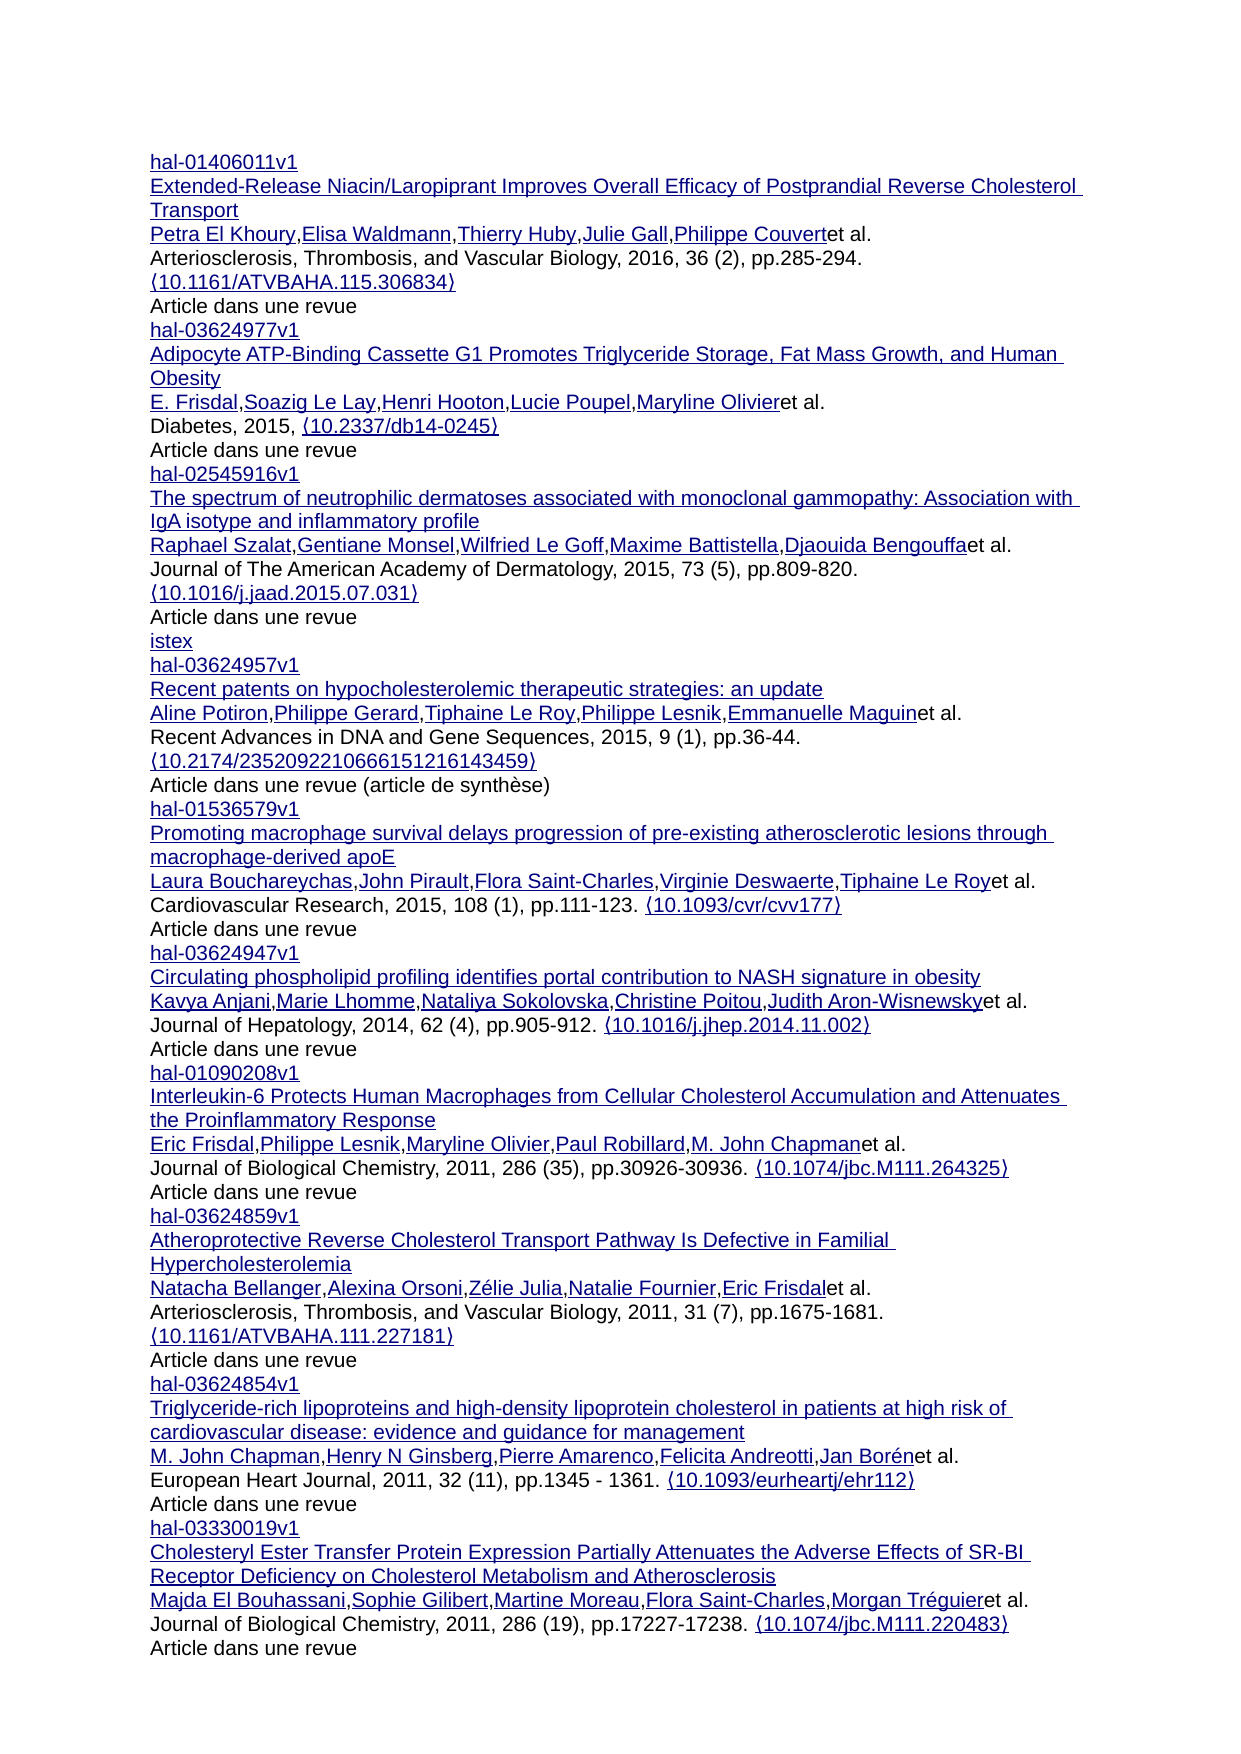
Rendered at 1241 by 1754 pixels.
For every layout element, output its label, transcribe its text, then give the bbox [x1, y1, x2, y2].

table_cell Extended-Release Niacin/Laropiprant Improves Overall Efficacy of Postprandial Reverse Cholesterol Transport Petra El Khoury,Elisa Waldmann,Thierry Huby,Julie Gall,Philippe Couvertet al. Arteriosclerosis, Thrombosis, and Vascular Biology, 2016, 36 (2), pp.285-294. ⟨10.1161/ATVBAHA.115.306834⟩ Article dans une revue hal-03624977v1 [150, 174, 1090, 342]
table_cell hal-01406011v1 [150, 150, 1090, 174]
table_cell Circulating phospholipid profiling identifies portal contribution to NASH signature in obesity Kavya Anjani,Marie Lhomme,Nataliya Sokolovska,Christine Poitou,Judith Aron-Wisnewskyet al. Journal of Hepatology, 2014, 62 (4), pp.905-912. ⟨10.1016/j.jhep.2014.11.002⟩ Article dans une revue hal-01090208v1 [150, 965, 1090, 1084]
table_cell Adipocyte ATP-Binding Cassette G1 Promotes Triglyceride Storage, Fat Mass Growth, and Human Obesity E. Frisdal,Soazig Le Lay,Henri Hooton,Lucie Poupel,Maryline Olivieret al. Diabetes, 2015, ⟨10.2337/db14-0245⟩ Article dans une revue hal-02545916v1 [150, 342, 1090, 485]
table_cell Triglyceride-rich lipoproteins and high-density lipoprotein cholesterol in patients at high risk of cardiovascular disease: evidence and guidance for management M. John Chapman,Henry N Ginsberg,Pierre Amarenco,Felicita Andreotti,Jan Borénet al. European Heart Journal, 2011, 32 (11), pp.1345 - 1361. ⟨10.1093/eurheartj/ehr112⟩ Article dans une revue hal-03330019v1 [150, 1396, 1090, 1539]
table_cell Cholesteryl Ester Transfer Protein Expression Partially Attenuates the Adverse Effects of SR-BI Receptor Deficiency on Cholesterol Metabolism and Atherosclerosis Majda El Bouhassani,Sophie Gilibert,Martine Moreau,Flora Saint-Charles,Morgan Tréguieret al. Journal of Biological Chemistry, 2011, 286 (19), pp.17227-17238. ⟨10.1074/jbc.M111.220483⟩ Article dans une revue [150, 1540, 1090, 1659]
table_cell Promoting macrophage survival delays progression of pre-existing atherosclerotic lesions through macrophage-derived apoE Laura Bouchareychas,John Pirault,Flora Saint-Charles,Virginie Deswaerte,Tiphaine Le Royet al. Cardiovascular Research, 2015, 108 (1), pp.111-123. ⟨10.1093/cvr/cvv177⟩ Article dans une revue hal-03624947v1 [150, 821, 1090, 964]
table_cell Interleukin-6 Protects Human Macrophages from Cellular Cholesterol Accumulation and Attenuates the Proinflammatory Response Eric Frisdal,Philippe Lesnik,Maryline Olivier,Paul Robillard,M. John Chapmanet al. Journal of Biological Chemistry, 2011, 286 (35), pp.30926-30936. ⟨10.1074/jbc.M111.264325⟩ Article dans une revue hal-03624859v1 [150, 1084, 1090, 1228]
table_cell The spectrum of neutrophilic dermatoses associated with monoclonal gammopathy: Association with IgA isotype and inflammatory profile Raphael Szalat,Gentiane Monsel,Wilfried Le Goff,Maxime Battistella,Djaouida Bengouffaet al. Journal of The American Academy of Dermatology, 2015, 73 (5), pp.809-820. ⟨10.1016/j.jaad.2015.07.031⟩ Article dans une revue istex hal-03624957v1 [150, 485, 1090, 677]
table_cell Recent patents on hypocholesterolemic therapeutic strategies: an update Aline Potiron,Philippe Gerard,Tiphaine Le Roy,Philippe Lesnik,Emmanuelle Maguinet al. Recent Advances in DNA and Gene Sequences, 2015, 9 (1), pp.36-44. ⟨10.2174/2352092210666151216143459⟩ Article dans une revue (article de synthèse) hal-01536579v1 [150, 677, 1090, 821]
table_cell Atheroprotective Reverse Cholesterol Transport Pathway Is Defective in Familial Hypercholesterolemia Natacha Bellanger,Alexina Orsoni,Zélie Julia,Natalie Fournier,Eric Frisdalet al. Arteriosclerosis, Thrombosis, and Vascular Biology, 2011, 31 (7), pp.1675-1681. ⟨10.1161/ATVBAHA.111.227181⟩ Article dans une revue hal-03624854v1 [150, 1228, 1090, 1396]
